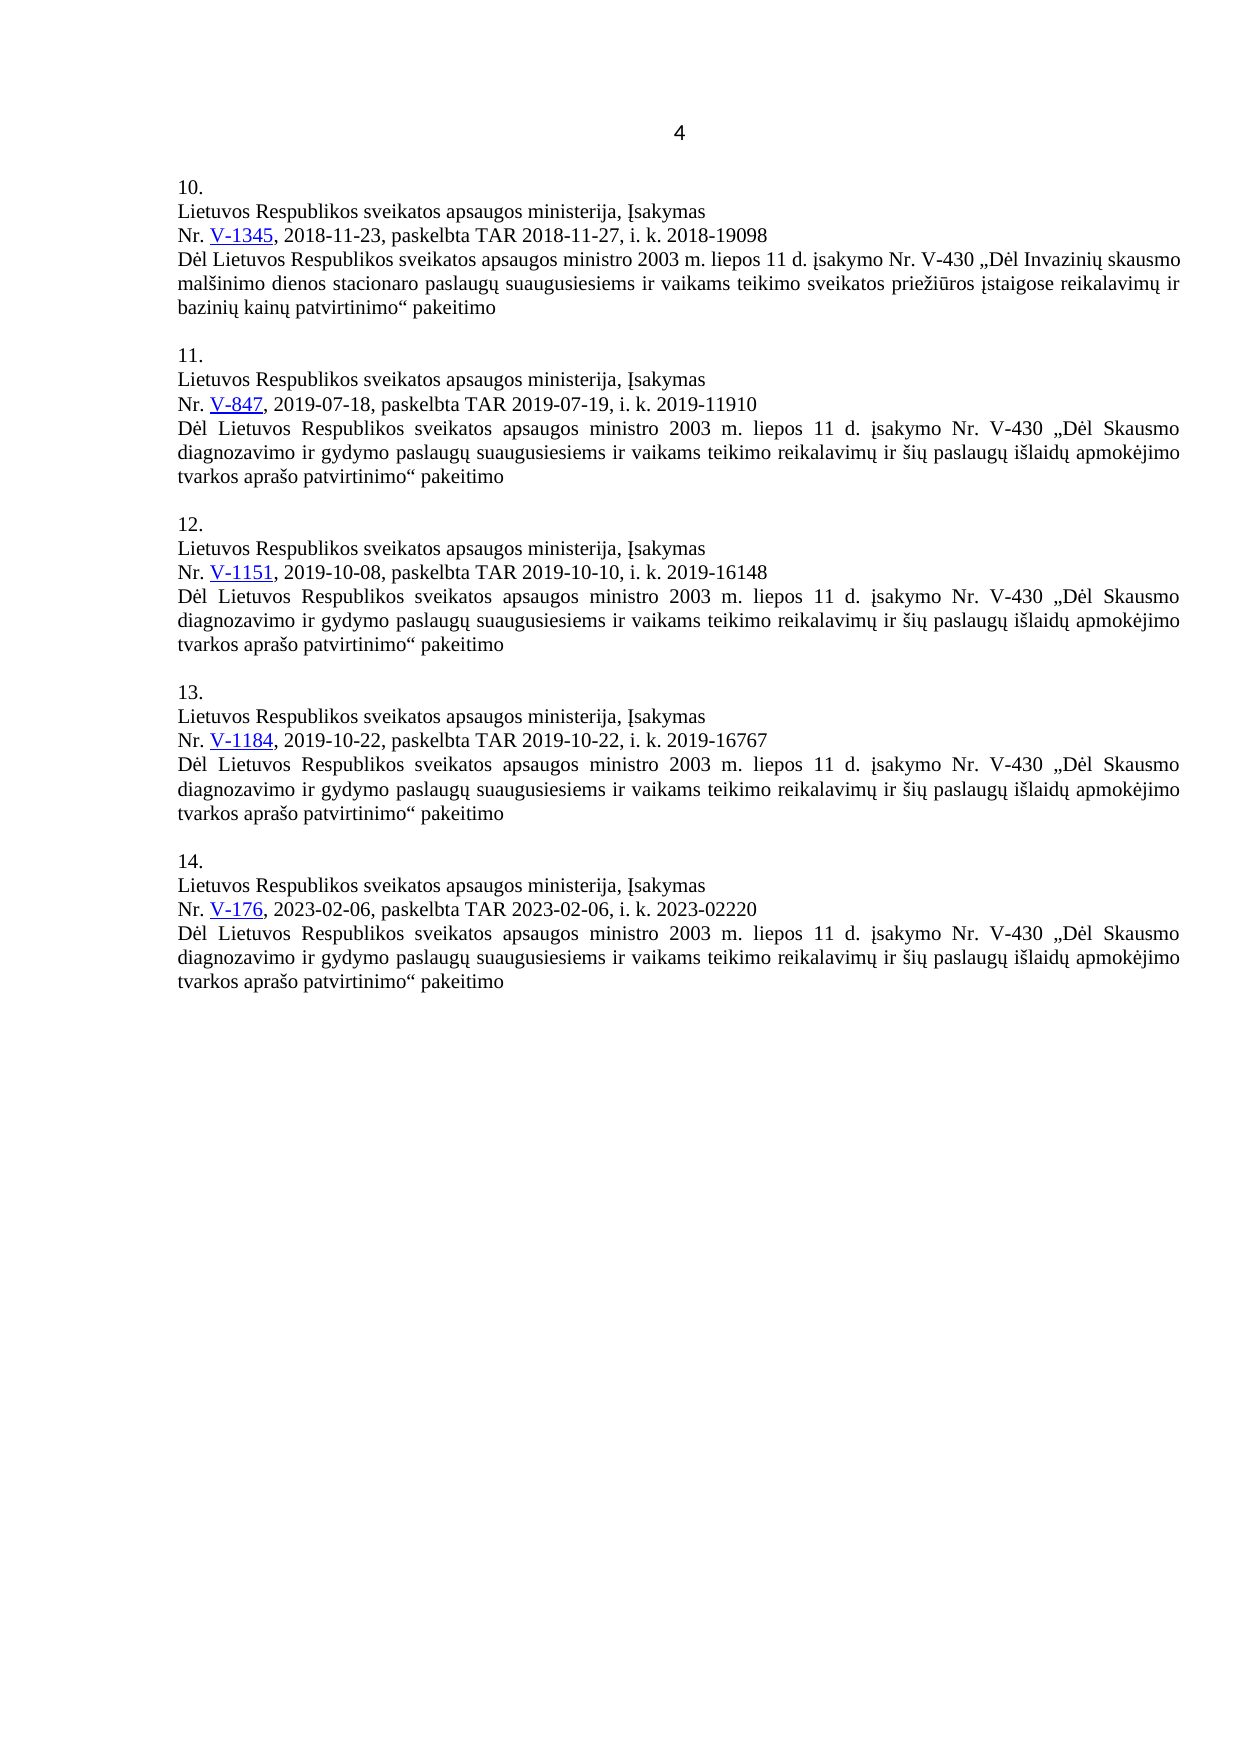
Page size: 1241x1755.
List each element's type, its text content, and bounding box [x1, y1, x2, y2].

text Nr. V-176, 2023-02-06, paskelbta TAR 2023-02-06, i. k. 2023-02220 [177, 897, 1181, 921]
text Lietuvos Respublikos sveikatos apsaugos ministerija, Įsakymas [177, 873, 1181, 897]
text Dėl Lietuvos Respublikos sveikatos apsaugos ministro 2003 m. liepos 11 d. įsakymo Nr. V-430 „Dėl Skausmo diagnozavimo ir gydymo paslaugų suaugusiesiems ir vaikams teikimo reikalavimų ir šių paslaugų išlaidų apmokėjimo tvarkos aprašo patvirtinimo“ pakeitimo [177, 752, 1181, 824]
text 11. [177, 343, 1181, 367]
text Lietuvos Respublikos sveikatos apsaugos ministerija, Įsakymas [177, 704, 1181, 728]
text 12. [177, 512, 1181, 536]
text Lietuvos Respublikos sveikatos apsaugos ministerija, Įsakymas [177, 367, 1181, 391]
text 13. [177, 680, 1181, 704]
text Nr. V-1151, 2019-10-08, paskelbta TAR 2019-10-10, i. k. 2019-16148 [177, 560, 1181, 584]
text Dėl Lietuvos Respublikos sveikatos apsaugos ministro 2003 m. liepos 11 d. įsakymo Nr. V-430 „Dėl Invazinių skausmo malšinimo dienos stacionaro paslaugų suaugusiesiems ir vaikams teikimo sveikatos priežiūros įstaigose reikalavimų ir bazinių kainų patvirtinimo“ pakeitimo [177, 247, 1181, 319]
text Nr. V-847, 2019-07-18, paskelbta TAR 2019-07-19, i. k. 2019-11910 [177, 391, 1181, 416]
text 14. [177, 849, 1181, 873]
text Lietuvos Respublikos sveikatos apsaugos ministerija, Įsakymas [177, 536, 1181, 560]
text Lietuvos Respublikos sveikatos apsaugos ministerija, Įsakymas [177, 199, 1181, 223]
text Nr. V-1184, 2019-10-22, paskelbta TAR 2019-10-22, i. k. 2019-16767 [177, 728, 1181, 752]
text Dėl Lietuvos Respublikos sveikatos apsaugos ministro 2003 m. liepos 11 d. įsakymo Nr. V-430 „Dėl Skausmo diagnozavimo ir gydymo paslaugų suaugusiesiems ir vaikams teikimo reikalavimų ir šių paslaugų išlaidų apmokėjimo tvarkos aprašo patvirtinimo“ pakeitimo [177, 416, 1181, 488]
text 10. [177, 175, 1181, 199]
text Dėl Lietuvos Respublikos sveikatos apsaugos ministro 2003 m. liepos 11 d. įsakymo Nr. V-430 „Dėl Skausmo diagnozavimo ir gydymo paslaugų suaugusiesiems ir vaikams teikimo reikalavimų ir šių paslaugų išlaidų apmokėjimo tvarkos aprašo patvirtinimo“ pakeitimo [177, 584, 1181, 656]
text Nr. V-1345, 2018-11-23, paskelbta TAR 2018-11-27, i. k. 2018-19098 [177, 223, 1181, 247]
text Dėl Lietuvos Respublikos sveikatos apsaugos ministro 2003 m. liepos 11 d. įsakymo Nr. V-430 „Dėl Skausmo diagnozavimo ir gydymo paslaugų suaugusiesiems ir vaikams teikimo reikalavimų ir šių paslaugų išlaidų apmokėjimo tvarkos aprašo patvirtinimo“ pakeitimo [177, 921, 1181, 993]
